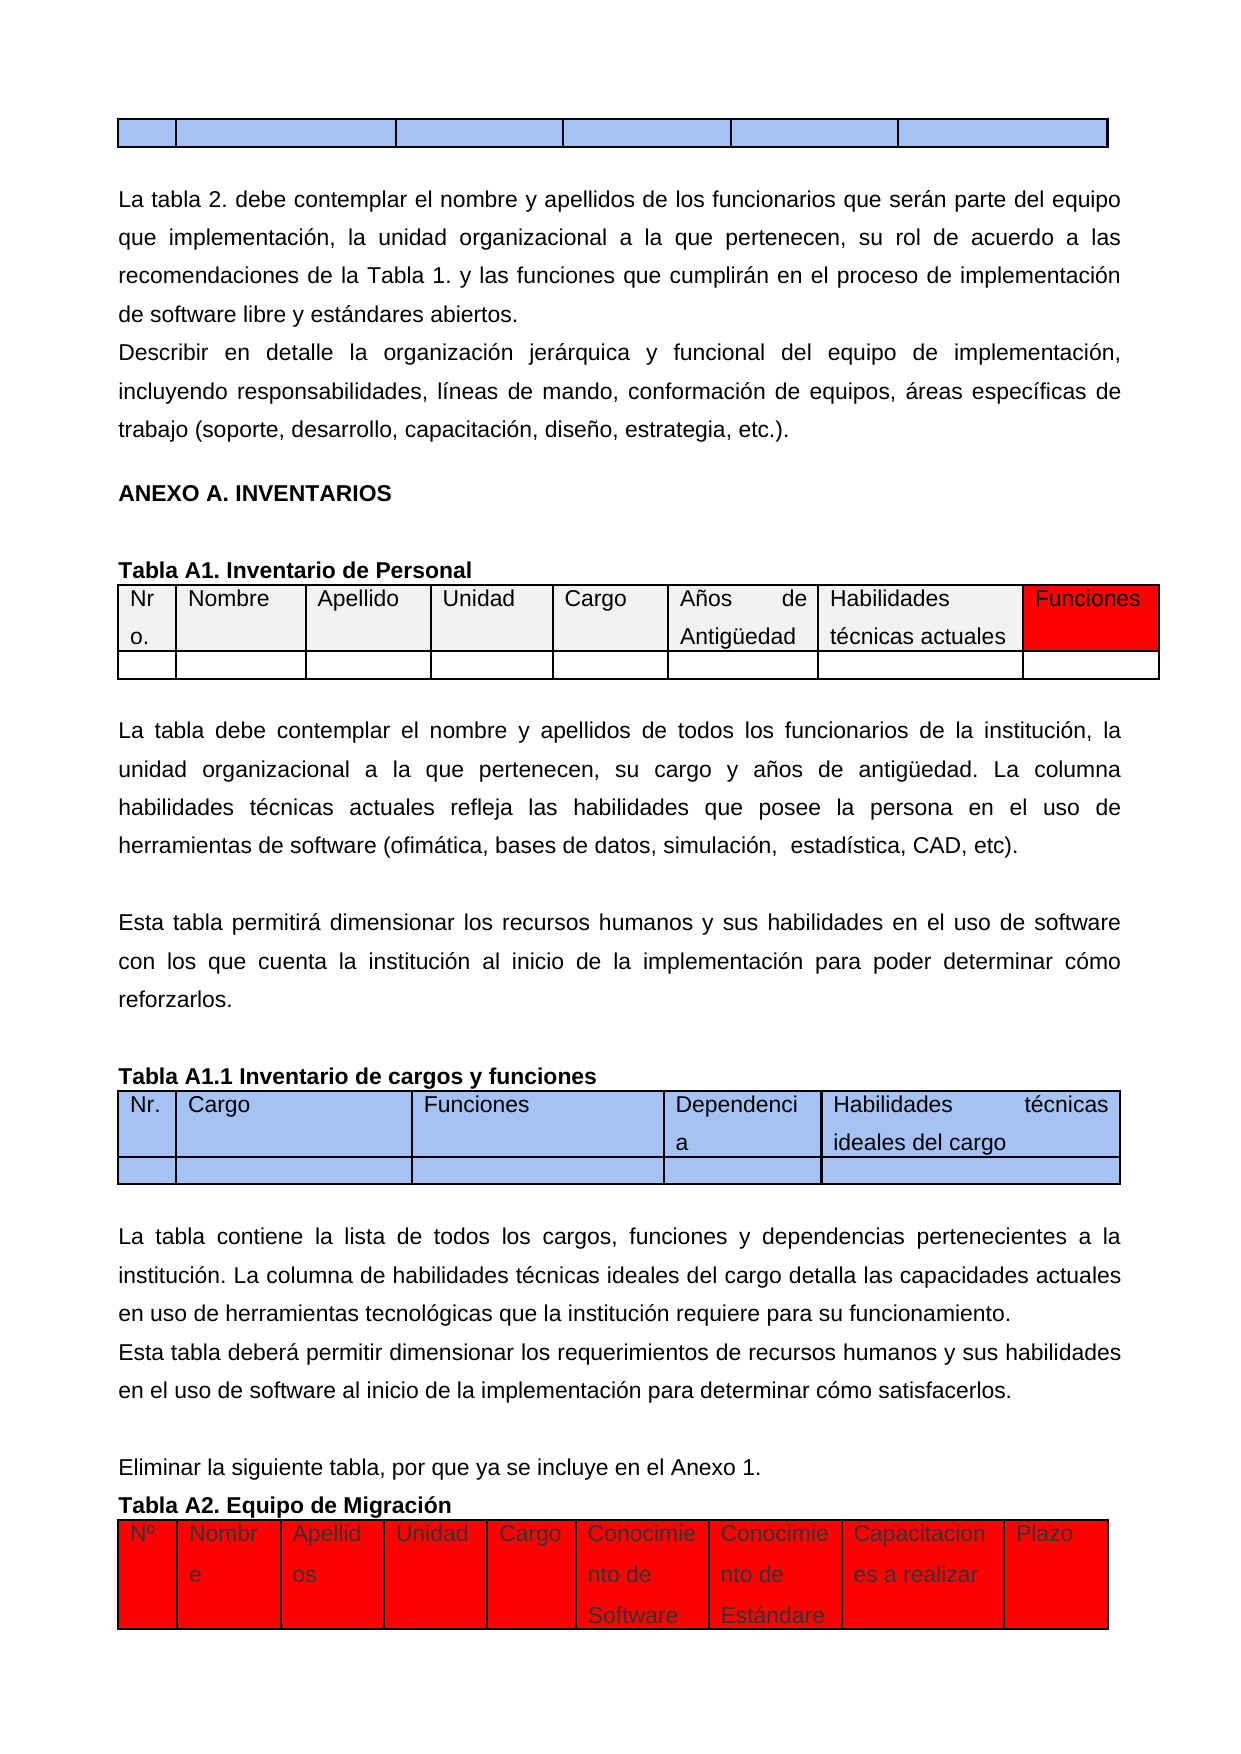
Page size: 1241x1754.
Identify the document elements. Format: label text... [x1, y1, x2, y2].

subtitle Tabla A2. Equipo de Migración [118, 1493, 1122, 1518]
subtitle Tabla A1.1 Inventario de cargos y funciones [118, 1064, 1122, 1089]
table_header Dependencia [665, 1092, 820, 1156]
table_cell [307, 652, 430, 677]
table_cell [564, 120, 730, 146]
table_header Conocimiento de Software [577, 1521, 708, 1628]
table_cell [413, 1158, 663, 1183]
table_cell [119, 1158, 175, 1183]
subtitle Tabla A1. Inventario de Personal [118, 558, 1122, 583]
table_header Nº [119, 1521, 176, 1628]
table_header Funciones [1024, 586, 1158, 650]
table_header Unidad [385, 1521, 486, 1628]
table_header Plazo [1005, 1521, 1107, 1628]
table_header Nr. [119, 1092, 175, 1156]
table_cell [432, 652, 552, 677]
table_cell [665, 1158, 820, 1183]
table_header Unidad [432, 586, 552, 650]
table_header Capacitaciones a realizar [843, 1521, 1003, 1628]
table_header Nombre [178, 1521, 280, 1628]
table_cell [732, 120, 897, 146]
text Esta tabla deberá permitir dimensionar los requerimientos de recursos humanos y sus habilidades en el uso de software al inicio de la implementación para determinar cómo satisfacerlos. [118, 1339, 1122, 1403]
table_cell [177, 1158, 411, 1183]
text La tabla contiene la lista de todos los cargos, funciones y dependencias pertenecientes a la institución. La columna de habilidades técnicas ideales del cargo detalla las capacidades actuales en uso de herramientas tecnológicas que la institución requiere para su funcionamiento. [118, 1224, 1122, 1326]
table_header Conocimiento de Estándare [710, 1521, 841, 1628]
table_cell [669, 652, 817, 677]
text Eliminar la siguiente tabla, por que ya se incluye en el Anexo 1. [118, 1454, 1122, 1480]
table_header Funciones [413, 1092, 663, 1156]
table_cell [177, 652, 305, 677]
table_cell [397, 120, 562, 146]
table_cell [1024, 652, 1158, 677]
table_cell [554, 652, 667, 677]
table_header Habilidades técnicas ideales del cargo [823, 1092, 1119, 1156]
table_header Habilidades técnicas actuales [819, 586, 1022, 650]
table_header Apellidos [282, 1521, 383, 1628]
table_cell [119, 652, 175, 677]
text Describir en detalle la organización jerárquica y funcional del equipo de implementación, incluyendo responsabilidades, líneas de mando, conformación de equipos, áreas específicas de trabajo (soporte, desarrollo, capacitación, diseño, estrategia, etc.). [118, 340, 1122, 443]
table_header Apellido [307, 586, 430, 650]
table_header Cargo [177, 1092, 411, 1156]
table_header Cargo [488, 1521, 575, 1628]
subtitle ANEXO A. INVENTARIOS [118, 481, 1122, 507]
table_header Nombre [177, 586, 305, 650]
text La tabla 2. debe contemplar el nombre y apellidos de los funcionarios que serán parte del equipo que implementación, la unidad organizacional a la que pertenecen, su rol de acuerdo a las recomendaciones de la Tabla 1. y las funciones que cumplirán en el proceso de implementación de software libre y estándares abiertos. [118, 186, 1122, 327]
table_header Años de Antigüedad [669, 586, 817, 650]
table_header Nro. [119, 586, 175, 650]
text Esta tabla permitirá dimensionar los recursos humanos y sus habilidades en el uso de software con los que cuenta la institución al inicio de la implementación para poder determinar cómo reforzarlos. [118, 910, 1122, 1013]
table_cell [819, 652, 1022, 677]
table_cell [119, 120, 175, 146]
text La tabla debe contemplar el nombre y apellidos de todos los funcionarios de la institución, la unidad organizacional a la que pertenecen, su cargo y años de antigüedad. La columna habilidades técnicas actuales refleja las habilidades que posee la persona en el uso de herramientas de software (ofimática, bases de datos, simulación, estadística, CAD, etc). [118, 718, 1122, 859]
table_cell [177, 120, 395, 146]
table_header Cargo [554, 586, 667, 650]
table_cell [899, 120, 1106, 146]
table_cell [823, 1158, 1119, 1183]
